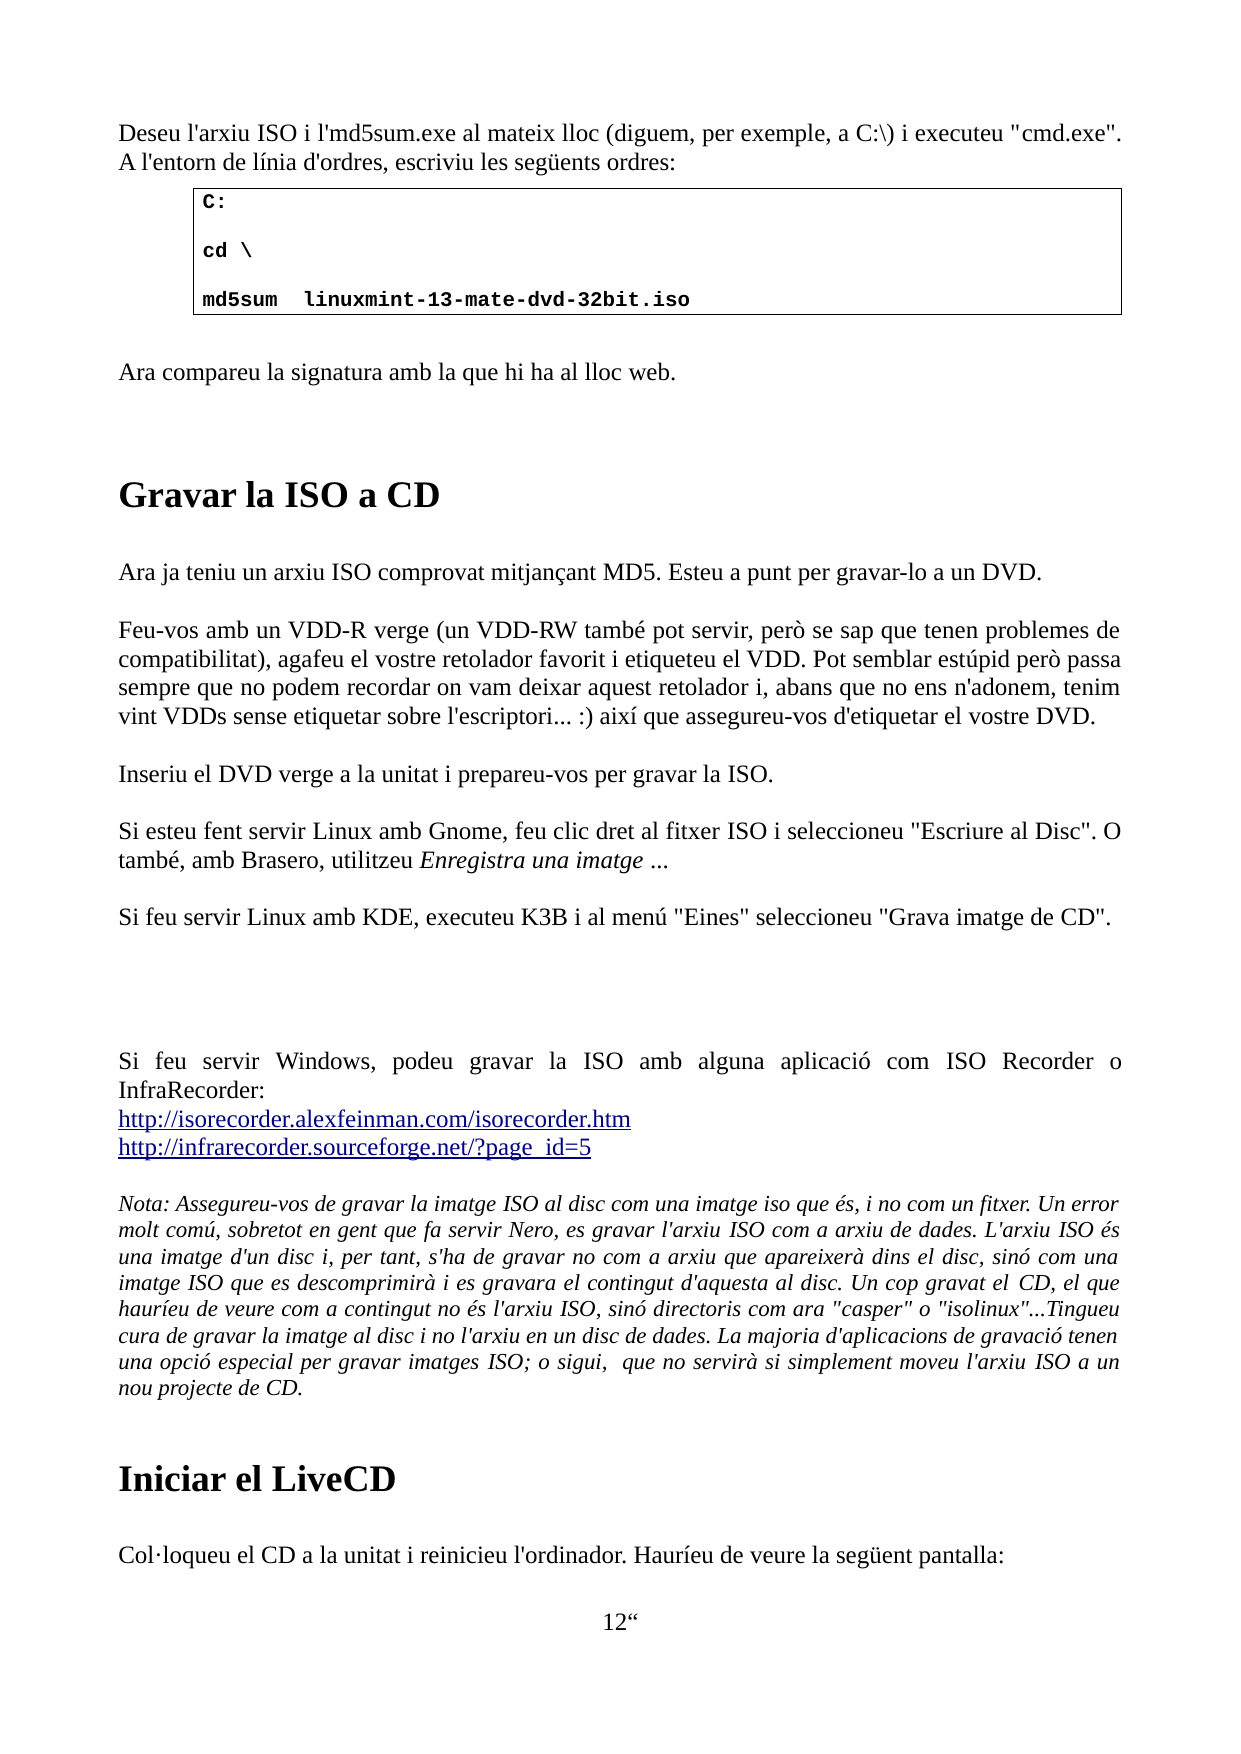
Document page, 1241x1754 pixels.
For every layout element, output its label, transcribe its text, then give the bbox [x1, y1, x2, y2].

text http://isorecorder.alexfeinman.com/isorecorder.htm [118, 1104, 1122, 1132]
text Ara ja teniu un arxiu ISO comprovat mitjançant MD5. Esteu a punt per gravar-lo a un DVD. [118, 557, 1122, 586]
text cd \ [194, 237, 1121, 263]
text C: [194, 189, 1121, 215]
text Col·loqueu el CD a la unitat i reinicieu l'ordinador. Hauríeu de veure la següent pantalla: [118, 1541, 1122, 1569]
text md5sum linuxmint-13-mate-dvd-32bit.iso [194, 285, 1121, 314]
text Deseu l'arxiu ISO i l'md5sum.exe al mateix lloc (diguem, per exemple, a C:\) i executeu "cmd.exe". A l'entorn de línia d'ordres, escriviu les següents ordres: [118, 118, 1122, 176]
text Ara compareu la signatura amb la que hi ha al lloc web. [118, 357, 1122, 386]
text Nota: Assegureu-vos de gravar la imatge ISO al disc com una imatge iso que és, i no com un fitxer. Un error molt comú, sobretot en gent que fa servir Nero, es gravar l'arxiu ISO com a arxiu de dades. L'arxiu ISO és una imatge d'un disc i, per tant, s'ha de gravar no com a arxiu que apareixerà dins el disc, sinó com una imatge ISO que es descomprimirà i es gravara el contingut d'aquesta al disc. Un cop gravat el CD, el que hauríeu de veure com a contingut no és l'arxiu ISO, sinó directoris com ara "casper" o "isolinux"...Tingueu cura de gravar la imatge al disc i no l'arxiu en un disc de dades. La majoria d'aplicacions de gravació tenen una opció especial per gravar imatges ISO; o sigui, que no servirà si simplement moveu l'arxiu ISO a un nou projecte de CD. [118, 1190, 1122, 1401]
text Si esteu fent servir Linux amb Gnome, feu clic dret al fitxer ISO i seleccioneu "Escriure al Disc". O també, amb Brasero, utilitzeu Enregistra una imatge ... [118, 816, 1122, 874]
text http://infrarecorder.sourceforge.net/?page_id=5 [118, 1132, 1122, 1161]
subtitle Gravar la ISO a CD [118, 473, 1122, 516]
text Inseriu el DVD verge a la unitat i prepareu-vos per gravar la ISO. [118, 759, 1122, 787]
text Si feu servir Linux amb KDE, executeu K3B i al menú "Eines" seleccioneu "Grava imatge de CD". [118, 902, 1122, 931]
text Si feu servir Windows, podeu gravar la ISO amb alguna aplicació com ISO Recorder o InfraRecorder: [118, 1046, 1122, 1104]
text Feu-vos amb un VDD-R verge (un VDD-RW també pot servir, però se sap que tenen problemes de compatibilitat), agafeu el vostre retolador favorit i etiqueteu el VDD. Pot semblar estúpid però passa sempre que no podem recordar on vam deixar aquest retolador i, abans que no ens n'adonem, tenim vint VDDs sense etiquetar sobre l'escriptori... :) així que assegureu-vos d'etiquetar el vostre DVD. [118, 615, 1122, 730]
subtitle Iniciar el LiveCD [118, 1456, 1122, 1499]
